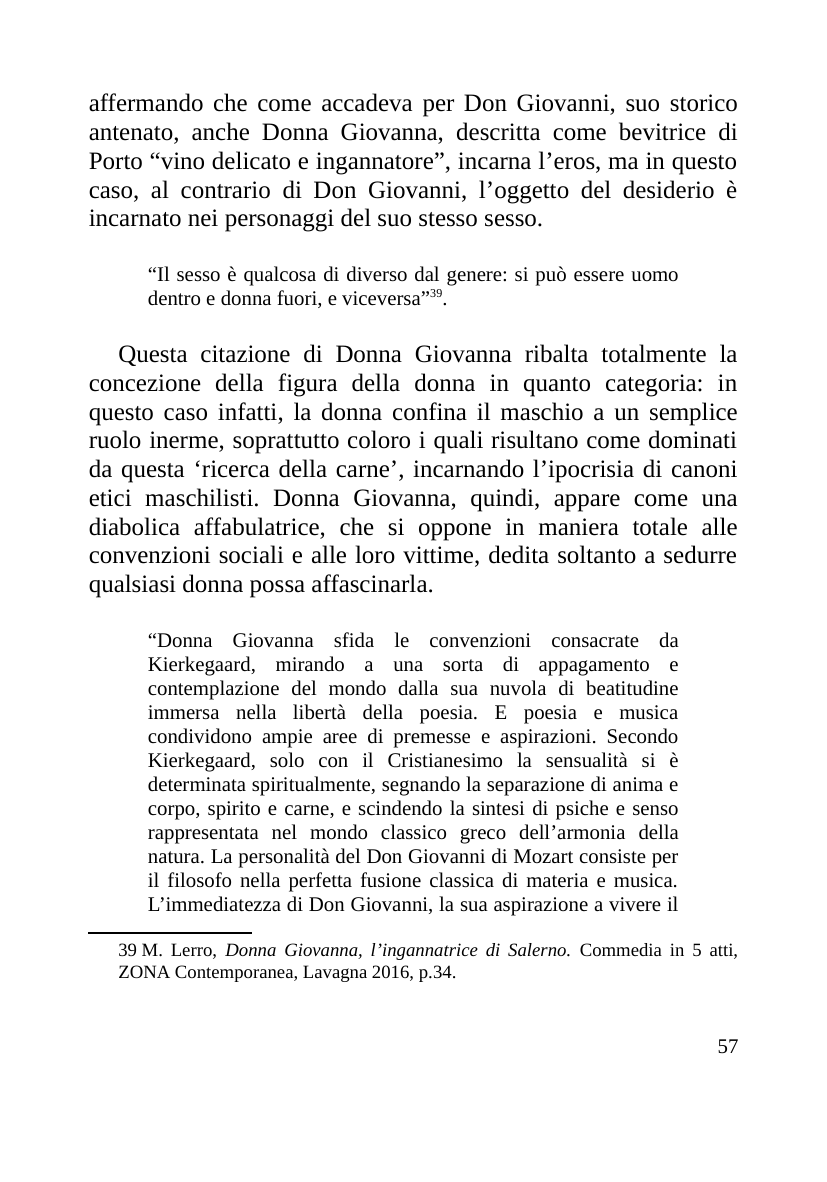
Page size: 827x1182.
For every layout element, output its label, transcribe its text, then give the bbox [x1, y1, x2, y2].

text Questa citazione di Donna Giovanna ribalta totalmente la concezione della figura della donna in quanto categoria: in questo caso infatti, la donna confina il maschio a un semplice ruolo inerme, soprattutto coloro i quali risultano come dominati da questa ‘ricerca della carne’, incarnando l’ipocrisia di canoni etici maschilisti. Donna Giovanna, quindi, appare come una diabolica affabulatrice, che si oppone in maniera totale alle convenzioni sociali e alle loro vittime, dedita soltanto a sedurre qualsiasi donna possa affascinarla. [88, 339, 738, 598]
text “Donna Giovanna sfida le convenzioni consacrate da Kierkegaard, mirando a una sorta di appagamento e contemplazione del mondo dalla sua nuvola di beatitudine immersa nella libertà della poesia. E poesia e musica condividono ampie aree di premesse e aspirazioni. Secondo Kierkegaard, solo con il Cristianesimo la sensualità si è determinata spiritualmente, segnando la separazione di anima e corpo, spirito e carne, e scindendo la sintesi di psiche e senso rappresentata nel mondo classico greco dell’armonia della natura. La personalità del Don Giovanni di Mozart consiste per il filosofo nella perfetta fusione classica di materia e musica. L’immediatezza di Don Giovanni, la sua aspirazione a vivere il [148, 628, 679, 916]
text affermando che come accadeva per Don Giovanni, suo storico antenato, anche Donna Giovanna, descritta come bevitrice di Porto “vino delicato e ingannatore”, incarna l’eros, ma in questo caso, al contrario di Don Giovanni, l’oggetto del desiderio è incarnato nei personaggi del suo stesso sesso. [88, 88, 738, 232]
text M. Lerro, Donna Giovanna, l’ingannatrice di Salerno. Commedia in 5 atti, Zona Contemporanea, Lavagna 2016, p.34. [118, 939, 738, 982]
text “Il sesso è qualcosa di diverso dal genere: si può essere uomo dentro e donna fuori, e viceversa”. [148, 262, 679, 310]
